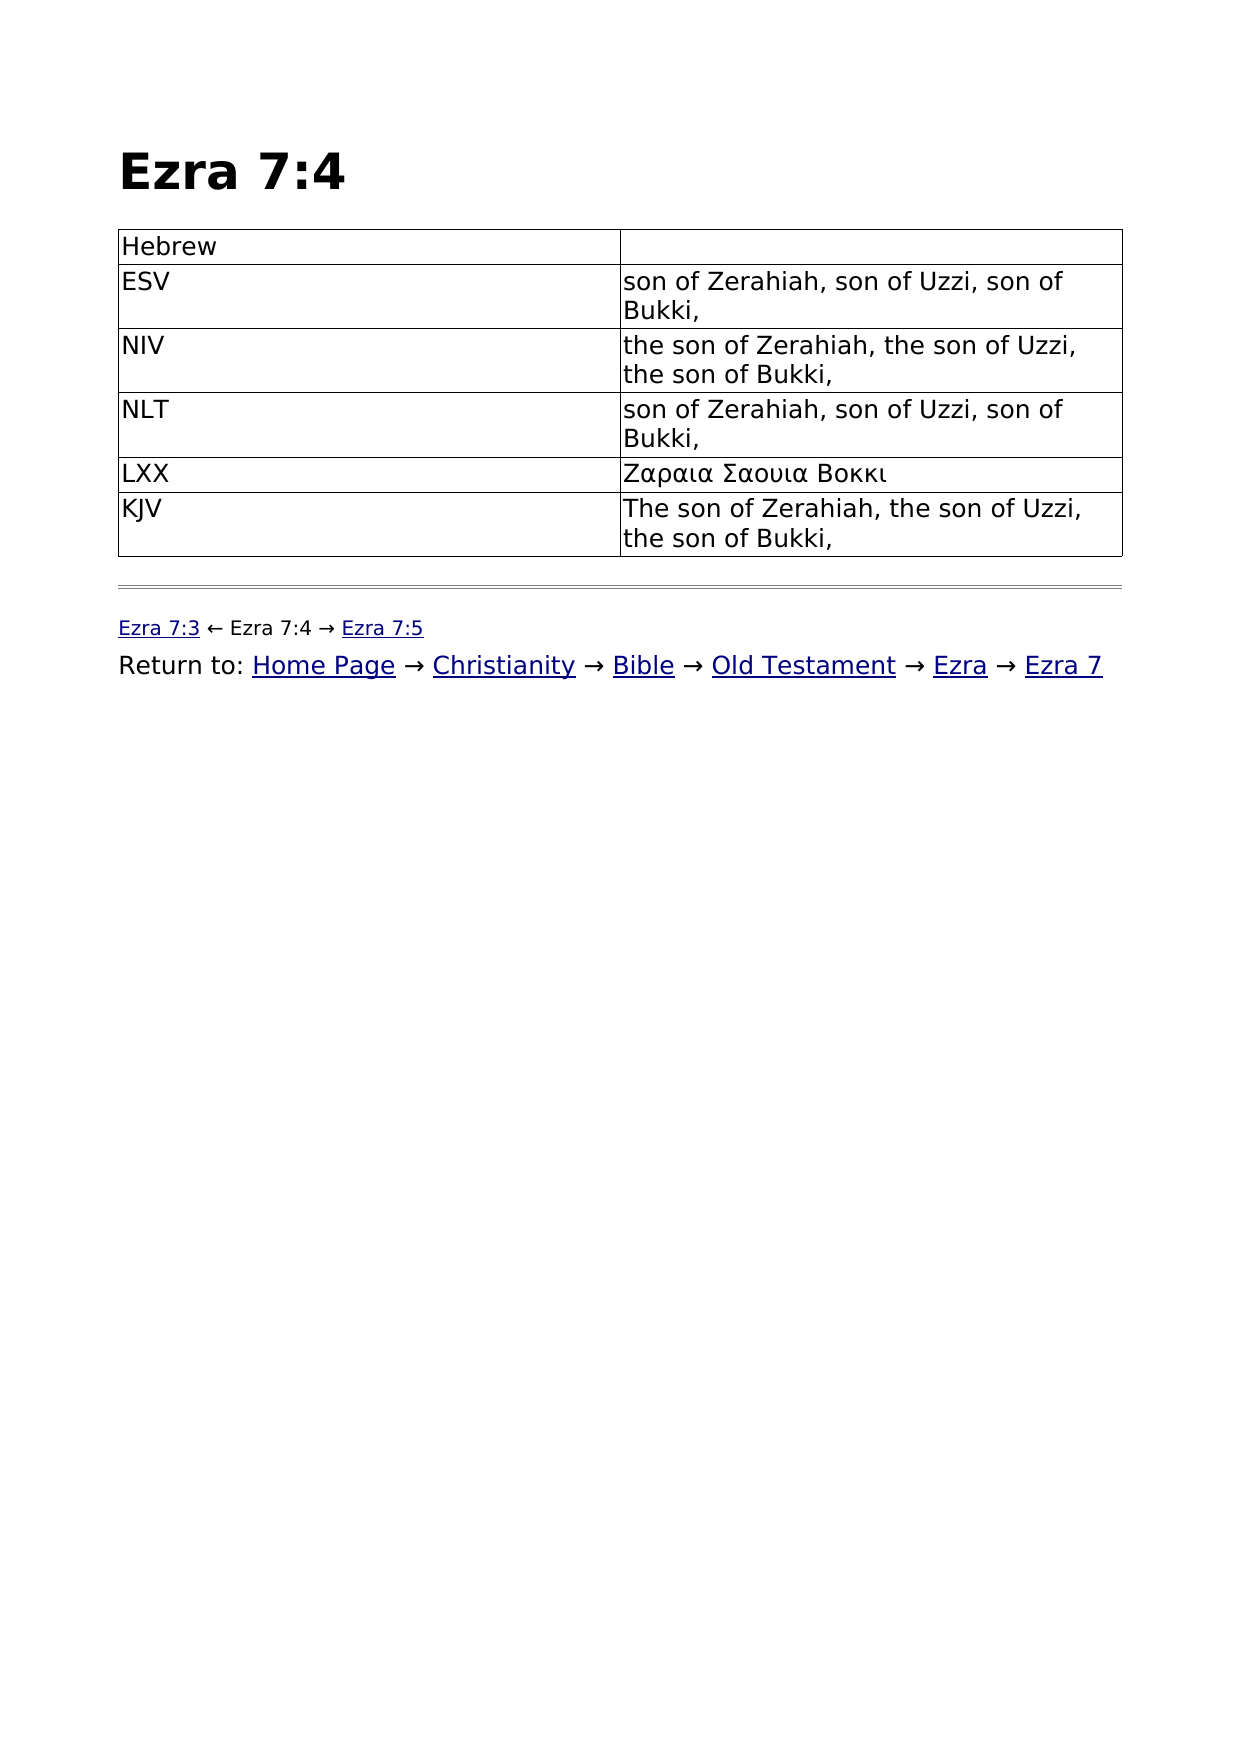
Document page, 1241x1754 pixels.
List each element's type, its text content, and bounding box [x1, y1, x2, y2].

table_cell LXX [119, 458, 620, 492]
table_cell son of Zerahiah, son of Uzzi, son of Bukki, [621, 265, 1122, 328]
table_cell son of Zerahiah, son of Uzzi, son of Bukki, [621, 393, 1122, 457]
table_cell ESV [119, 265, 620, 328]
table_cell NIV [119, 329, 620, 392]
table_cell the son of Zerahiah, the son of Uzzi, the son of Bukki, [621, 329, 1122, 392]
table_header Hebrew [119, 230, 620, 264]
table_header [621, 230, 1122, 264]
table_cell KJV [119, 493, 620, 556]
table_cell NLT [119, 393, 620, 457]
text Return to: Home Page → Christianity → Bible → Old Testament → Ezra → Ezra 7 [118, 651, 1122, 680]
table_cell The son of Zerahiah, the son of Uzzi, the son of Bukki, [621, 493, 1122, 556]
subtitle Ezra 7:4 [118, 143, 1122, 201]
table_cell Ζαραια Σαουια Βοκκι [621, 458, 1122, 492]
text Ezra 7:3 ← Ezra 7:4 → Ezra 7:5 [118, 617, 1122, 651]
